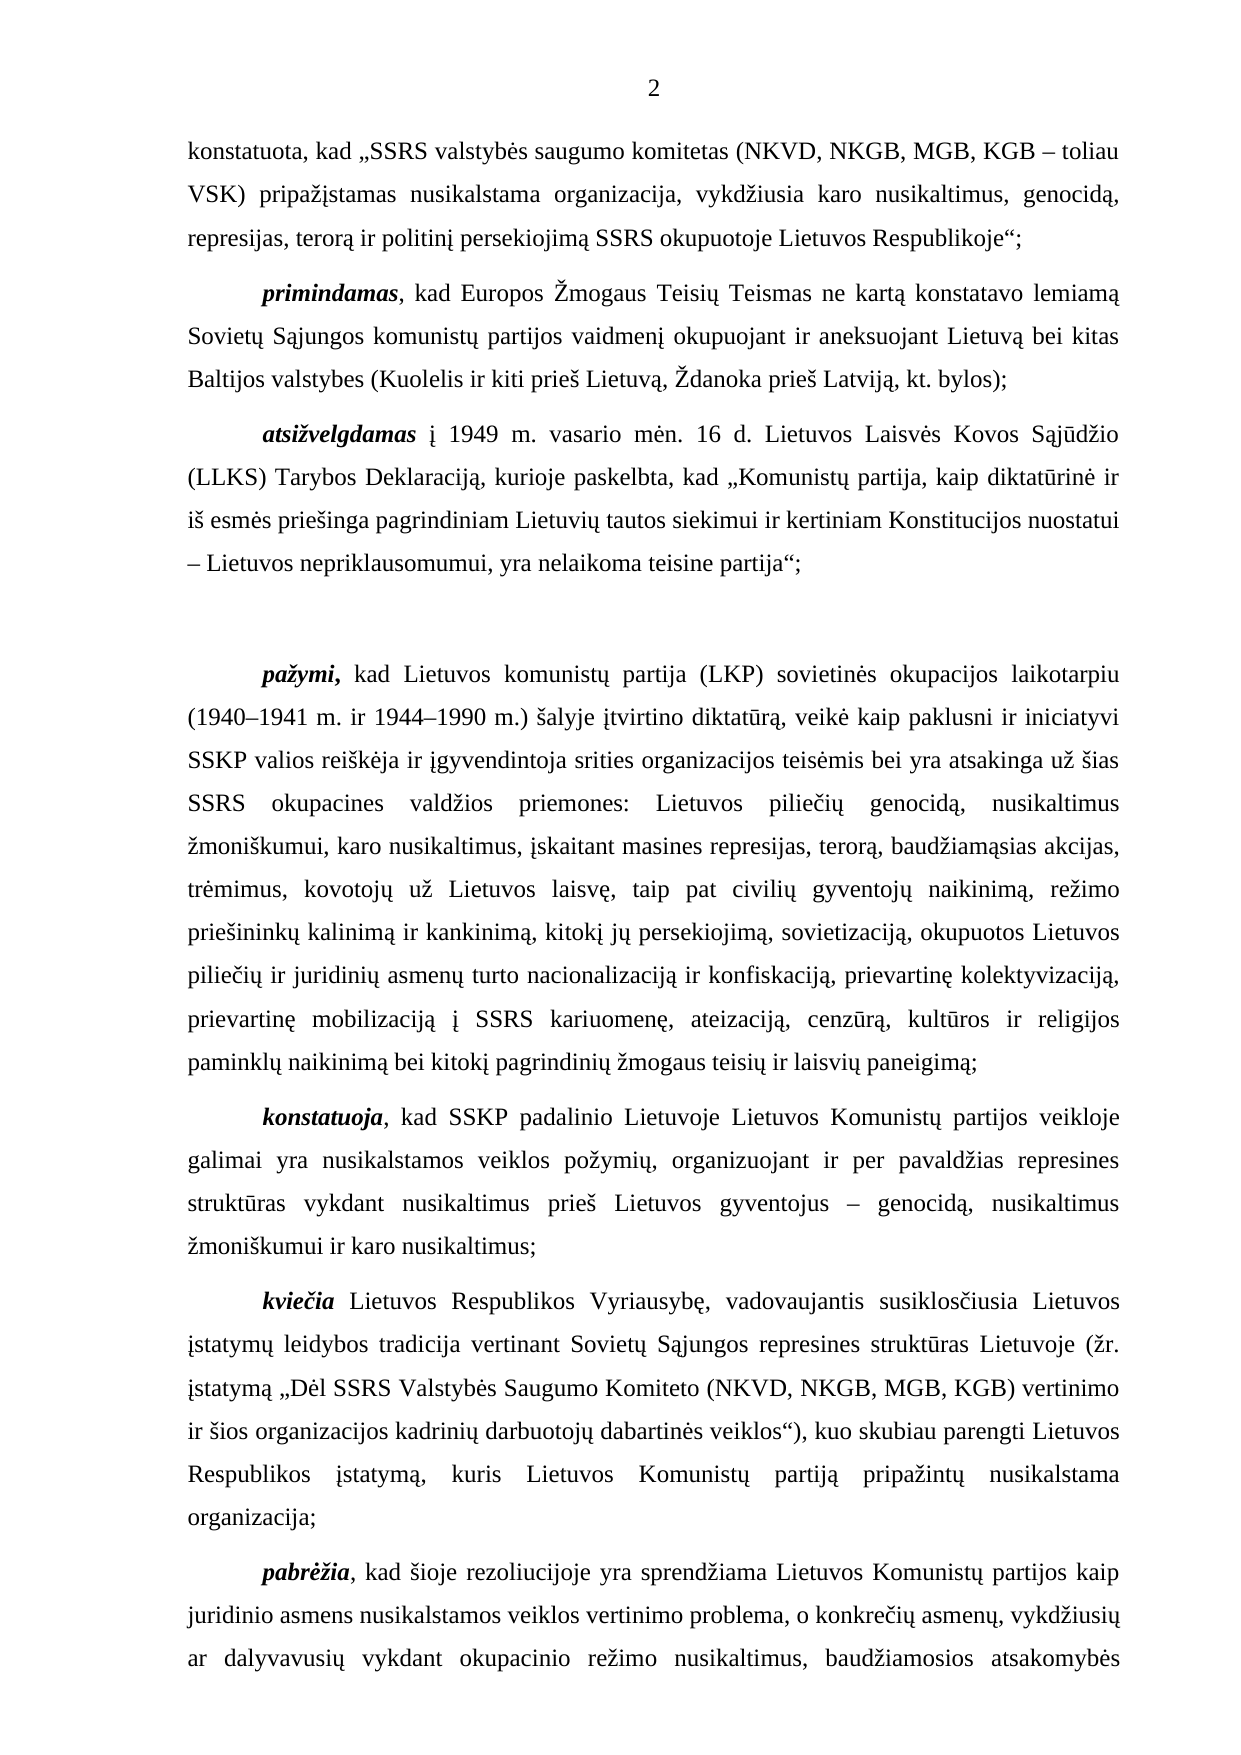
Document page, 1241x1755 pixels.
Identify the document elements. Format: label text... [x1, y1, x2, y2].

text konstatuoja, kad SSKP padalinio Lietuvoje Lietuvos Komunistų partijos veikloje galimai yra nusikalstamos veiklos požymių, organizuojant ir per pavaldžias represines struktūras vykdant nusikaltimus prieš Lietuvos gyventojus – genocidą, nusikaltimus žmoniškumui ir karo nusikaltimus; [187, 1102, 1120, 1260]
text pažymi, kad Lietuvos komunistų partija (LKP) sovietinės okupacijos laikotarpiu (1940–1941 m. ir 1944–1990 m.) šalyje įtvirtino diktatūrą, veikė kaip paklusni ir iniciatyvi SSKP valios reiškėja ir įgyvendintoja srities organizacijos teisėmis bei yra atsakinga už šias SSRS okupacines valdžios priemones: Lietuvos piliečių genocidą, nusikaltimus žmoniškumui, karo nusikaltimus, įskaitant masines represijas, terorą, baudžiamąsias akcijas, trėmimus, kovotojų už Lietuvos laisvę, taip pat civilių gyventojų naikinimą, režimo priešininkų kalinimą ir kankinimą, kitokį jų persekiojimą, sovietizaciją, okupuotos Lietuvos piliečių ir juridinių asmenų turto nacionalizaciją ir konfiskaciją, prievartinę kolektyvizaciją, prievartinę mobilizaciją į SSRS kariuomenę, ateizaciją, cenzūrą, kultūros ir religijos paminklų naikinimą bei kitokį pagrindinių žmogaus teisių ir laisvių paneigimą; [187, 659, 1120, 1076]
text pabrėžia, kad šioje rezoliucijoje yra sprendžiama Lietuvos Komunistų partijos kaip juridinio asmens nusikalstamos veiklos vertinimo problema, o konkrečių asmenų, vykdžiusių ar dalyvavusių vykdant okupacinio režimo nusikaltimus, baudžiamosios atsakomybės [187, 1557, 1120, 1672]
text atsižvelgdamas į 1949 m. vasario mėn. 16 d. Lietuvos Laisvės Kovos Sąjūdžio (LLKS) Tarybos Deklaraciją, kurioje paskelbta, kad „Komunistų partija, kaip diktatūrinė ir iš esmės priešinga pagrindiniam Lietuvių tautos siekimui ir kertiniam Konstitucijos nuostatui – Lietuvos nepriklausomumui, yra nelaikoma teisine partija“; [187, 419, 1120, 577]
text konstatuota, kad „SSRS valstybės saugumo komitetas (NKVD, NKGB, MGB, KGB – toliau VSK) pripažįstamas nusikalstama organizacija, vykdžiusia karo nusikaltimus, genocidą, represijas, terorą ir politinį persekiojimą SSRS okupuotoje Lietuvos Respublikoje“; [187, 136, 1120, 251]
text primindamas, kad Europos Žmogaus Teisių Teismas ne kartą konstatavo lemiamą Sovietų Sąjungos komunistų partijos vaidmenį okupuojant ir aneksuojant Lietuvą bei kitas Baltijos valstybes (Kuolelis ir kiti prieš Lietuvą, Ždanoka prieš Latviją, kt. bylos); [187, 278, 1120, 393]
text kviečia Lietuvos Respublikos Vyriausybę, vadovaujantis susiklosčiusia Lietuvos įstatymų leidybos tradicija vertinant Sovietų Sąjungos represines struktūras Lietuvoje (žr. įstatymą „Dėl SSRS Valstybės Saugumo Komiteto (NKVD, NKGB, MGB, KGB) vertinimo ir šios organizacijos kadrinių darbuotojų dabartinės veiklos“), kuo skubiau parengti Lietuvos Respublikos įstatymą, kuris Lietuvos Komunistų partiją pripažintų nusikalstama organizacija; [187, 1286, 1120, 1531]
